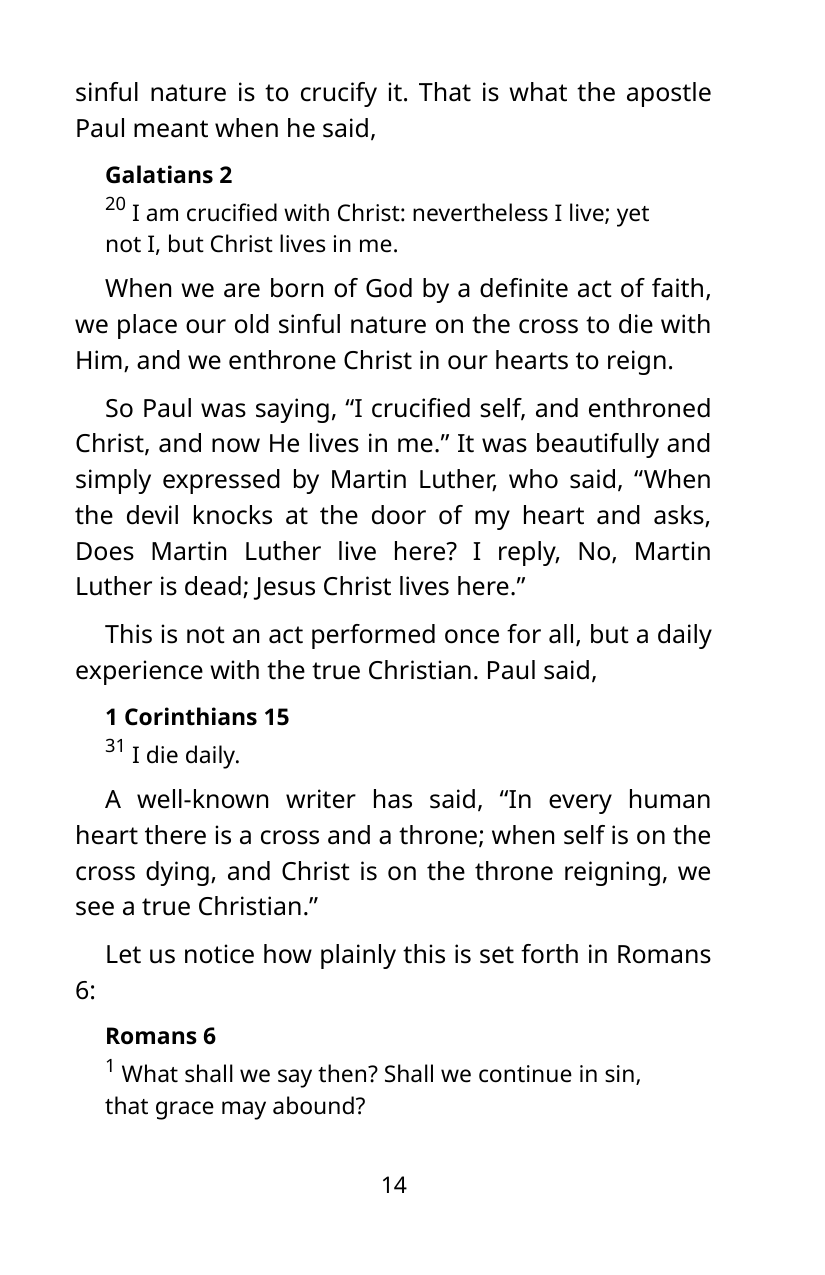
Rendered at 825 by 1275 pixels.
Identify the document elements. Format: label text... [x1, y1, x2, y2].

text A well-known writer has said, “In every human heart there is a cross and a throne; when self is on the cross dying, and Christ is on the throne reigning, we see a true Christian.” [75, 782, 712, 923]
text sinful nature is to crucify it. That is what the apostle Paul meant when he said, [75, 75, 712, 145]
text Romans 6 [105, 1020, 712, 1052]
text 31 I die daily. [105, 733, 682, 770]
text Galatians 2 [105, 158, 712, 190]
text 1 What shall we say then? Shall we continue in sin, that grace may abound? [105, 1053, 682, 1121]
text 1 Corinthians 15 [105, 700, 712, 732]
text Let us notice how plainly this is set forth in Romans 6: [75, 937, 712, 1007]
text This is not an act performed once for all, but a daily experience with the true Christian. Paul said, [75, 617, 712, 687]
text So Paul was saying, “I crucified self, and enthroned Christ, and now He lives in me.” It was beautifully and simply expressed by Martin Luther, who said, “When the devil knocks at the door of my heart and asks, Does Martin Luther live here? I reply, No, Martin Luther is dead; Jesus Christ lives here.” [75, 390, 712, 603]
text When we are born of God by a definite act of faith, we place our old sinful nature on the cross to die with Him, and we enthrone Christ in our hearts to reign. [75, 271, 712, 377]
text 20 I am crucified with Christ: nevertheless I live; yet not I, but Christ lives in me. [105, 191, 682, 259]
